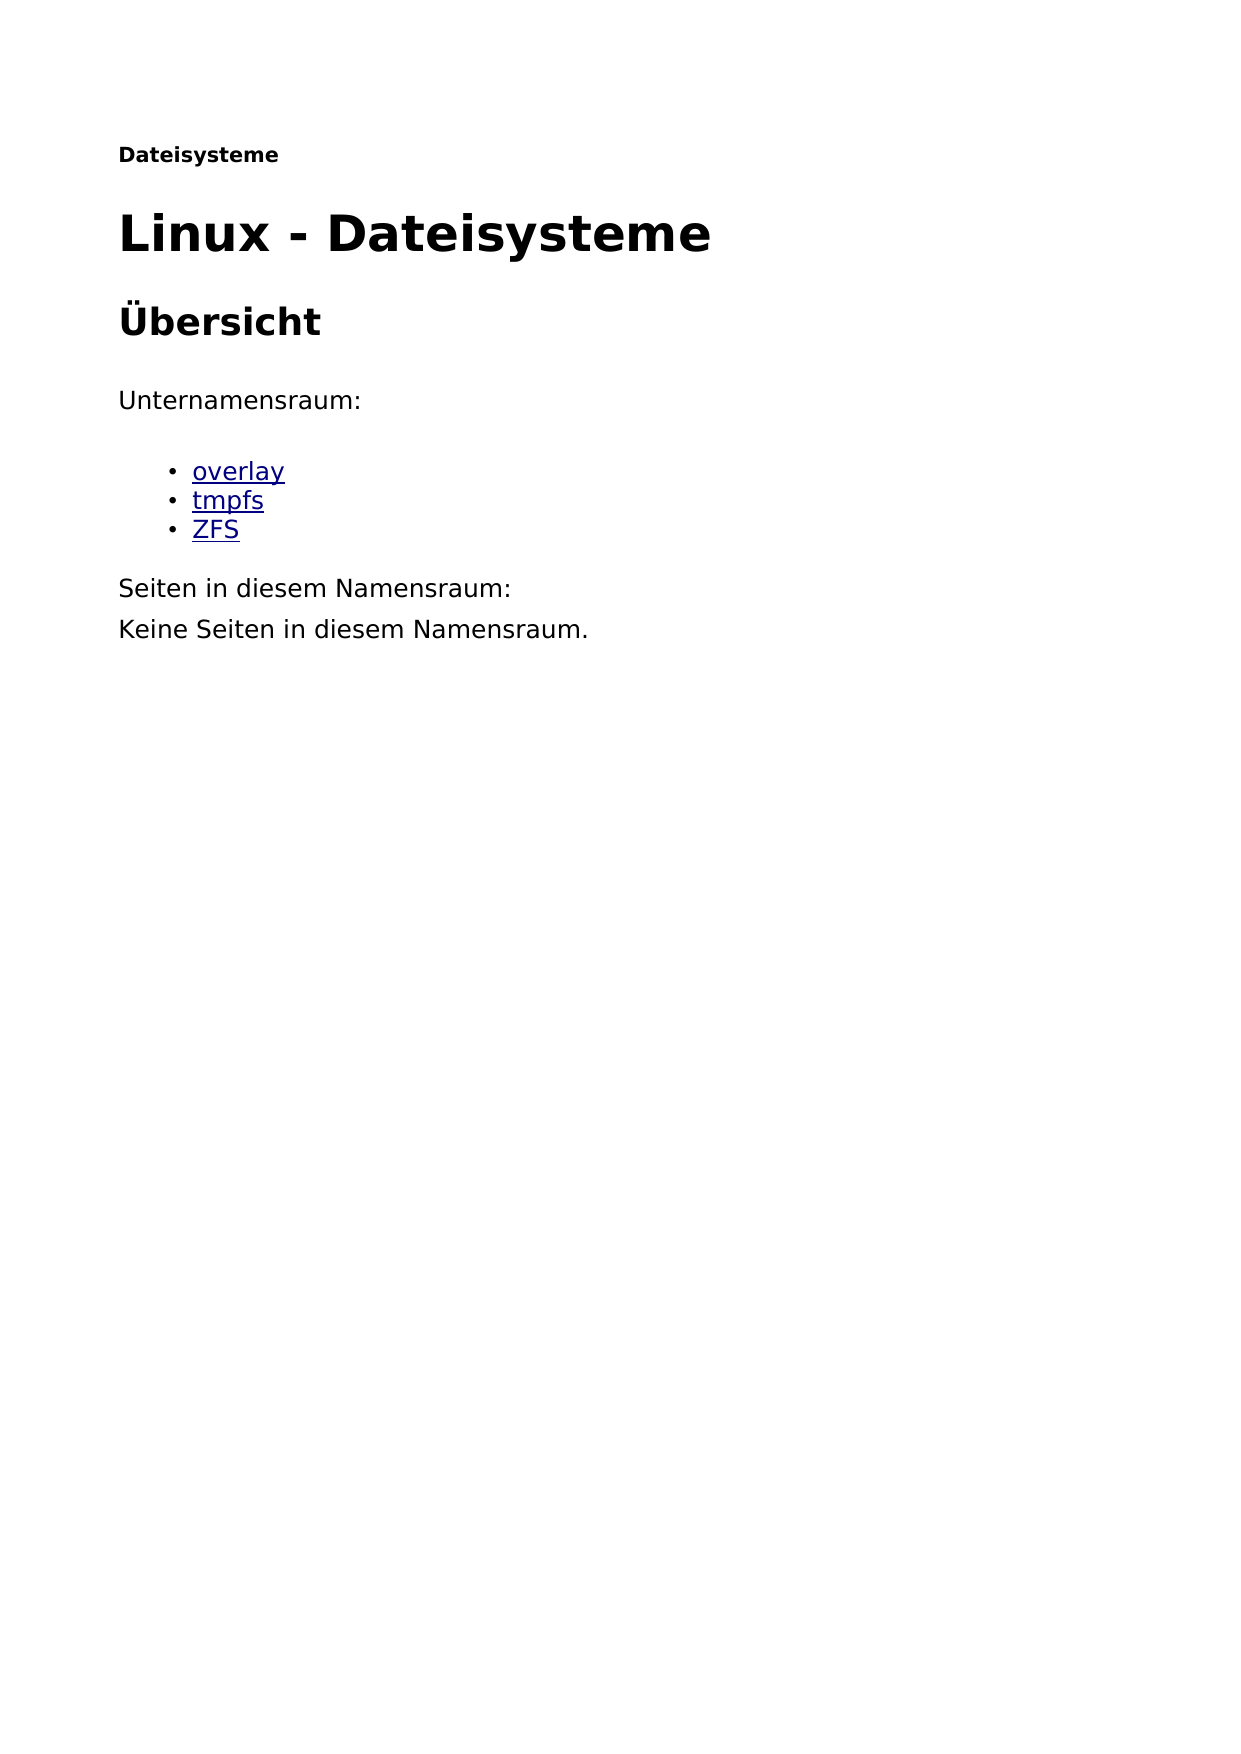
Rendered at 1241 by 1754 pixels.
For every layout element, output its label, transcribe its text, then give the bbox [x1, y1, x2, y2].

subtitle Dateisysteme [118, 143, 1122, 167]
subtitle Übersicht [118, 301, 1122, 344]
text Unternamensraum: [118, 357, 1122, 415]
text Seiten in diesem Namensraum: [118, 574, 1122, 603]
list overlay [177, 457, 1122, 486]
subtitle Linux - Dateisysteme [118, 205, 1122, 263]
list ZFS [177, 515, 1122, 544]
text Keine Seiten in diesem Namensraum. [118, 616, 1122, 645]
list tmpfs [177, 486, 1122, 515]
